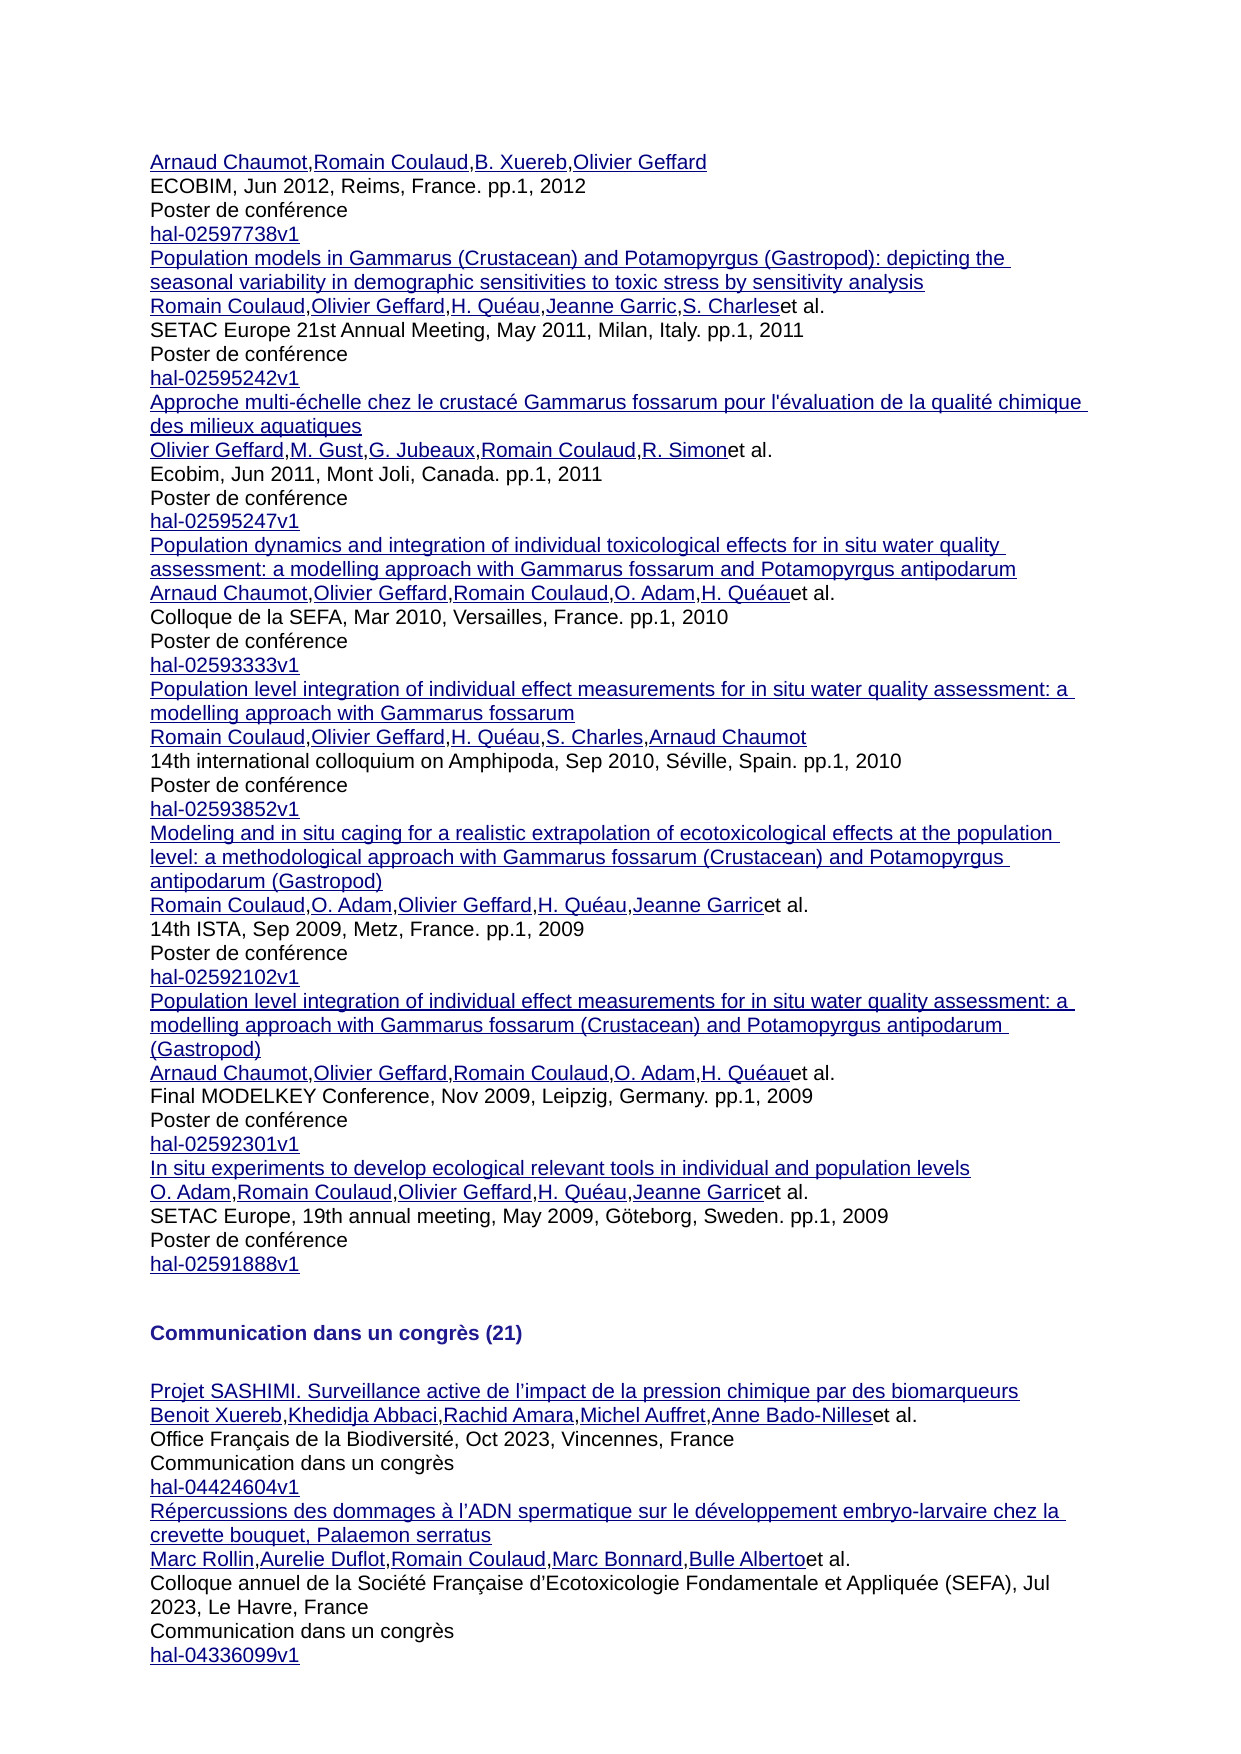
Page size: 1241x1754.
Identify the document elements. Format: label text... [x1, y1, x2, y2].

table_cell Répercussions des dommages à l’ADN spermatique sur le développement embryo-larvaire chez la crevette bouquet, Palaemon serratus Marc Rollin,Aurelie Duflot,Romain Coulaud,Marc Bonnard,Bulle Albertoet al. Colloque annuel de la Société Française d’Ecotoxicologie Fondamentale et Appliquée (SEFA), Jul 2023, Le Havre, France Communication dans un congrès hal-04336099v1 [150, 1499, 1090, 1667]
table_cell In situ experiments to develop ecological relevant tools in individual and population levels O. Adam,Romain Coulaud,Olivier Geffard,H. Quéau,Jeanne Garricet al. SETAC Europe, 19th annual meeting, May 2009, Göteborg, Sweden. pp.1, 2009 Poster de conférence hal-02591888v1 [150, 1156, 1090, 1276]
subtitle Communication dans un congrès (21) [150, 1321, 1090, 1345]
table_header Projet SASHIMI. Surveillance active de l’impact de la pression chimique par des biomarqueurs Benoit Xuereb,Khedidja Abbaci,Rachid Amara,Michel Auffret,Anne Bado-Nilleset al. Office Français de la Biodiversité, Oct 2023, Vincennes, France Communication dans un congrès hal-04424604v1 [150, 1379, 1090, 1499]
table_cell Population dynamics and integration of individual toxicological effects for in situ water quality assessment: a modelling approach with Gammarus fossarum and Potamopyrgus antipodarum Arnaud Chaumot,Olivier Geffard,Romain Coulaud,O. Adam,H. Quéauet al. Colloque de la SEFA, Mar 2010, Versailles, France. pp.1, 2010 Poster de conférence hal-02593333v1 [150, 533, 1090, 677]
table_cell Population level integration of individual effect measurements for in situ water quality assessment: a modelling approach with Gammarus fossarum (Crustacean) and Potamopyrgus antipodarum (Gastropod) Arnaud Chaumot,Olivier Geffard,Romain Coulaud,O. Adam,H. Quéauet al. Final MODELKEY Conference, Nov 2009, Leipzig, Germany. pp.1, 2009 Poster de conférence hal-02592301v1 [150, 989, 1090, 1156]
table_cell Modeling and in situ caging for a realistic extrapolation of ecotoxicological effects at the population level: a methodological approach with Gammarus fossarum (Crustacean) and Potamopyrgus antipodarum (Gastropod) Romain Coulaud,O. Adam,Olivier Geffard,H. Quéau,Jeanne Garricet al. 14th ISTA, Sep 2009, Metz, France. pp.1, 2009 Poster de conférence hal-02592102v1 [150, 821, 1090, 988]
table_cell Approche multi-échelle chez le crustacé Gammarus fossarum pour l'évaluation de la qualité chimique des milieux aquatiques Olivier Geffard,M. Gust,G. Jubeaux,Romain Coulaud,R. Simonet al. Ecobim, Jun 2011, Mont Joli, Canada. pp.1, 2011 Poster de conférence hal-02595247v1 [150, 390, 1090, 533]
table_cell Population models in Gammarus (Crustacean) and Potamopyrgus (Gastropod): depicting the seasonal variability in demographic sensitivities to toxic stress by sensitivity analysis Romain Coulaud,Olivier Geffard,H. Quéau,Jeanne Garric,S. Charleset al. SETAC Europe 21st Annual Meeting, May 2011, Milan, Italy. pp.1, 2011 Poster de conférence hal-02595242v1 [150, 246, 1090, 389]
table_cell Population level integration of individual effect measurements for in situ water quality assessment: a modelling approach with Gammarus fossarum Romain Coulaud,Olivier Geffard,H. Quéau,S. Charles,Arnaud Chaumot 14th international colloquium on Amphipoda, Sep 2010, Séville, Spain. pp.1, 2010 Poster de conférence hal-02593852v1 [150, 677, 1090, 821]
table_cell Arnaud Chaumot,Romain Coulaud,B. Xuereb,Olivier Geffard ECOBIM, Jun 2012, Reims, France. pp.1, 2012 Poster de conférence hal-02597738v1 [150, 150, 1090, 246]
